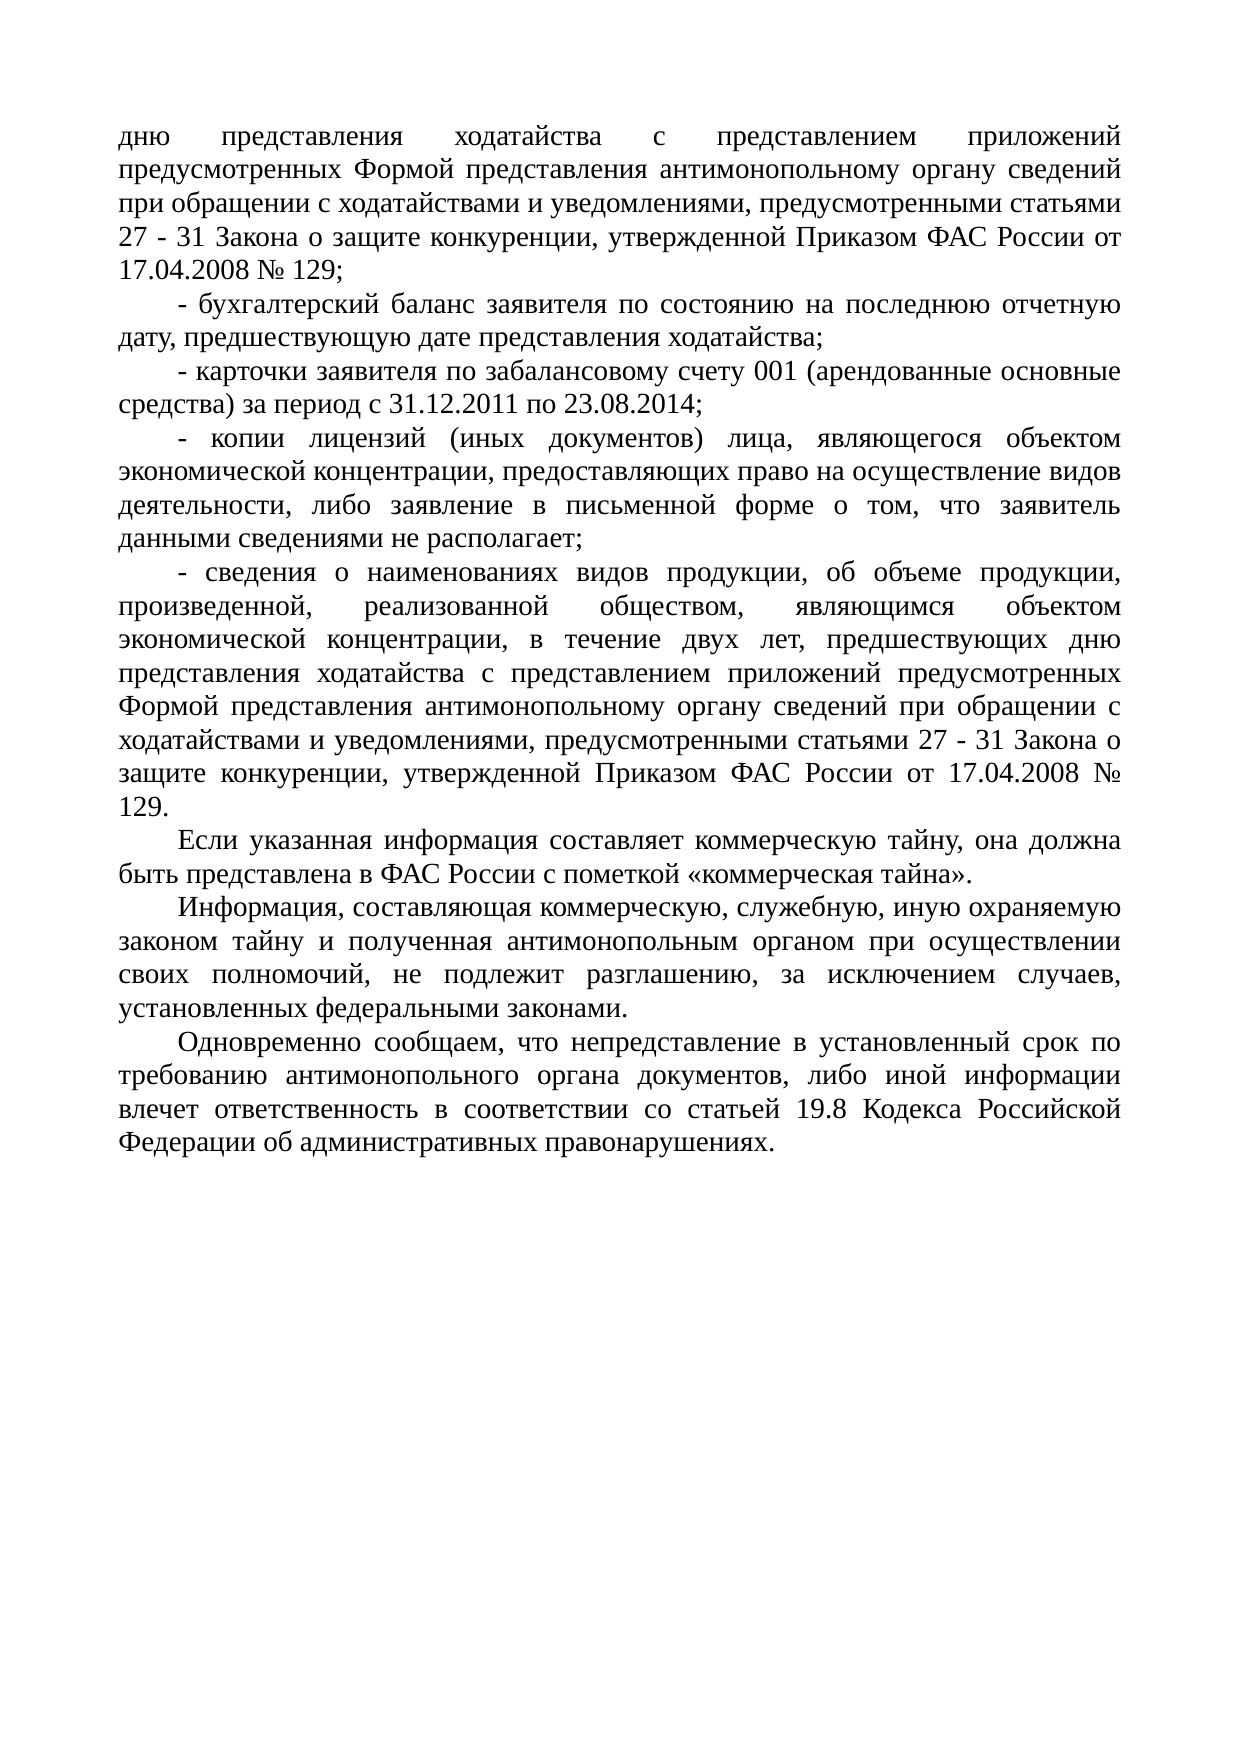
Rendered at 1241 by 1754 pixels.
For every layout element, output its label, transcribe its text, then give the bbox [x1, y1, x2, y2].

text - копии лицензий (иных документов) лица, являющегося объектом экономической концентрации, предоставляющих право на осуществление видов деятельности, либо заявление в письменной форме о том, что заявитель данными сведениями не располагает; [118, 420, 1122, 554]
text - карточки заявителя по забалансовому счету 001 (арендованные основные средства) за период с 31.12.2011 по 23.08.2014; [118, 353, 1122, 420]
text Одновременно сообщаем, что непредставление в установленный срок по требованию антимонопольного органа документов, либо иной информации влечет ответственность в соответствии со статьей 19.8 Кодекса Российской Федерации об административных правонарушениях. [118, 1024, 1122, 1158]
text Если указанная информация составляет коммерческую тайну, она должна быть представлена в ФАС России с пометкой «коммерческая тайна». [118, 822, 1122, 889]
text - бухгалтерский баланс заявителя по состоянию на последнюю отчетную дату, предшествующую дате представления ходатайства; [118, 286, 1122, 353]
text Информация, составляющая коммерческую, служебную, иную охраняемую законом тайну и полученная антимонопольным органом при осуществлении своих полномочий, не подлежит разглашению, за исключением случаев, установленных федеральными законами. [118, 889, 1122, 1024]
text дню представления ходатайства с представлением приложений предусмотренных Формой представления антимонопольному органу сведений при обращении с ходатайствами и уведомлениями, предусмотренными статьями 27 - 31 Закона о защите конкуренции, утвержденной Приказом ФАС России от 17.04.2008 № 129; [118, 118, 1122, 286]
text - сведения о наименованиях видов продукции, об объеме продукции, произведенной, реализованной обществом, являющимся объектом экономической концентрации, в течение двух лет, предшествующих дню представления ходатайства с представлением приложений предусмотренных Формой представления антимонопольному органу сведений при обращении с ходатайствами и уведомлениями, предусмотренными статьями 27 - 31 Закона о защите конкуренции, утвержденной Приказом ФАС России от 17.04.2008 № 129. [118, 554, 1122, 822]
